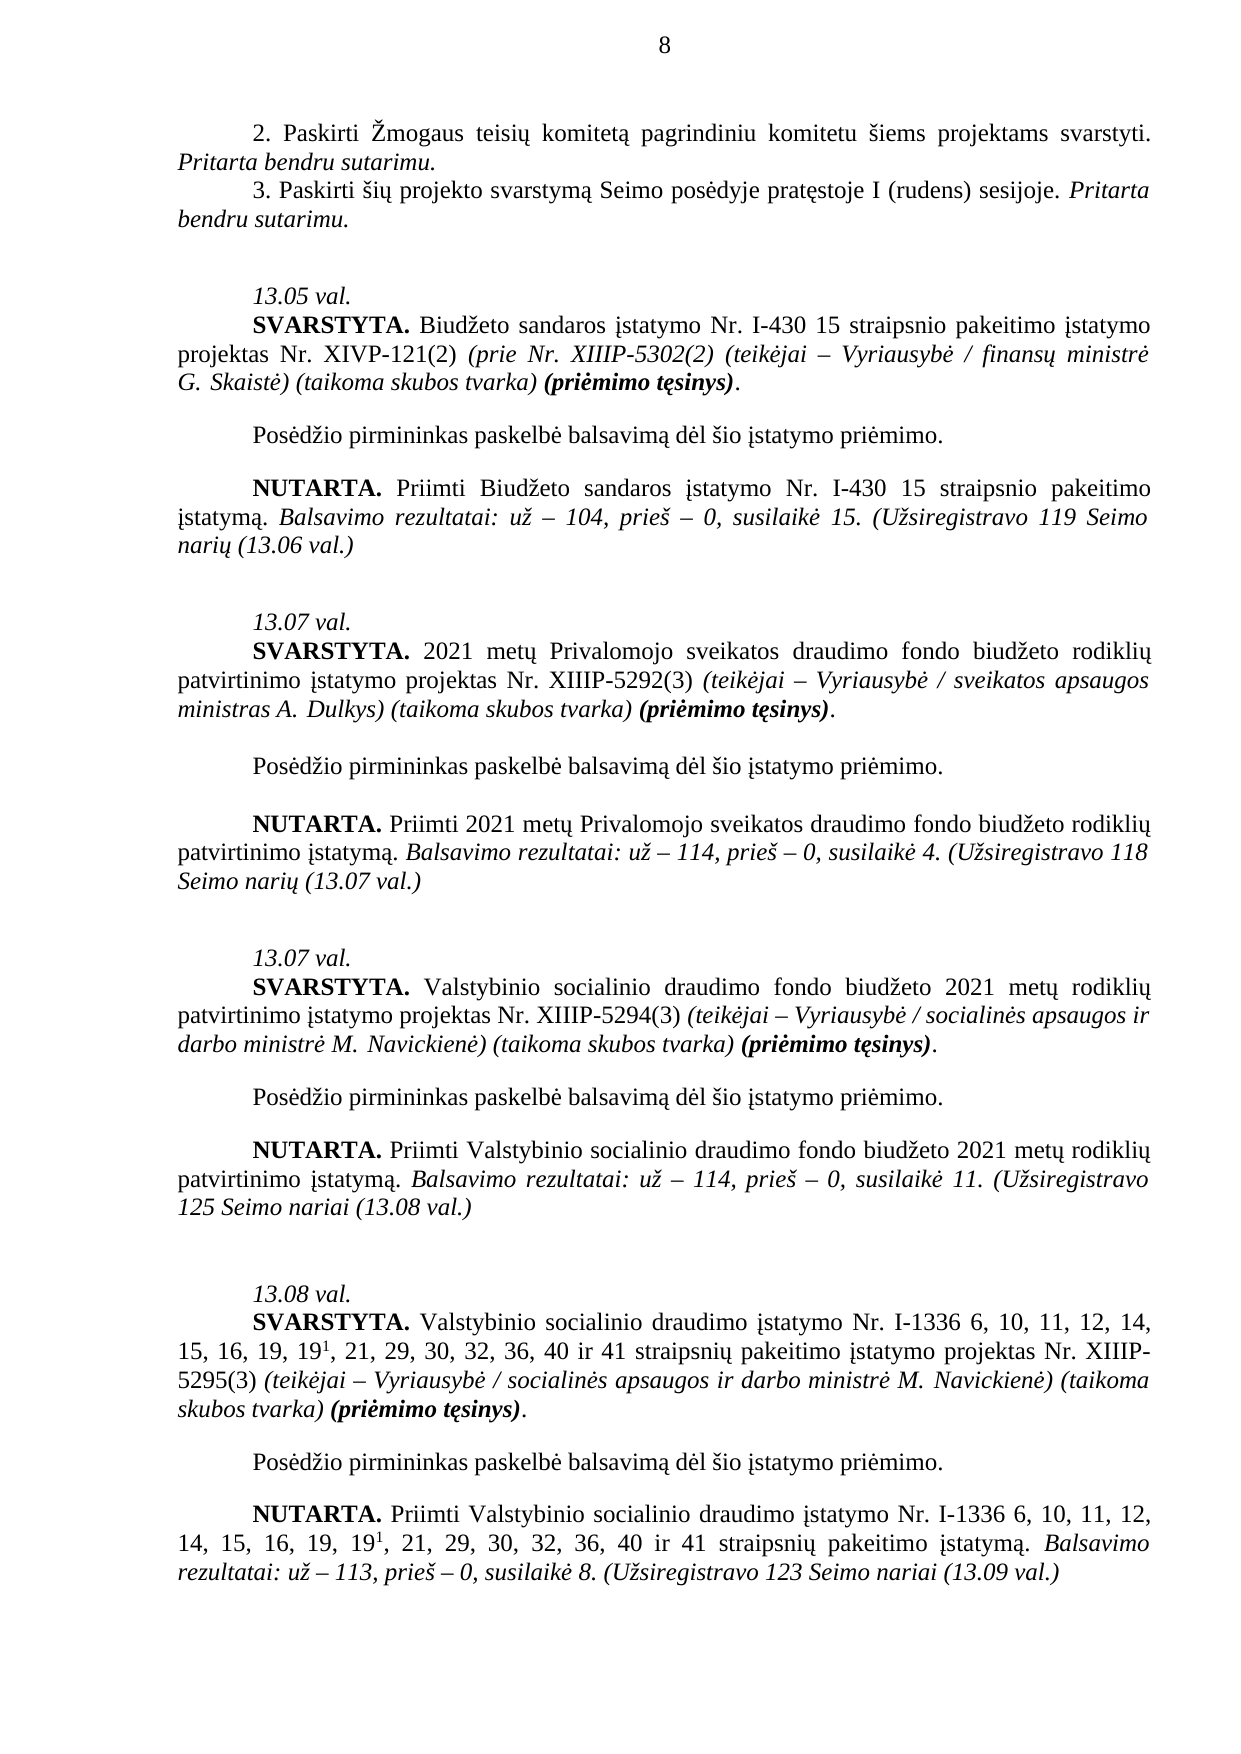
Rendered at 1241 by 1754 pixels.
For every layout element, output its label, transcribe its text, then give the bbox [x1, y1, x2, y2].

text NUTARTA. Priimti Biudžeto sandaros įstatymo Nr. I-430 15 straipsnio pakeitimo įstatymą. Balsavimo rezultatai: už – 104, prieš – 0, susilaikė 15. (Užsiregistravo 119 Seimo narių (13.06 val.) [177, 473, 1152, 559]
text NUTARTA. Priimti Valstybinio socialinio draudimo įstatymo Nr. I-1336 6, 10, 11, 12, 14, 15, 16, 19, 191, 21, 29, 30, 32, 36, 40 ir 41 straipsnių pakeitimo įstatymą. Balsavimo rezultatai: už – 113, prieš – 0, susilaikė 8. (Užsiregistravo 123 Seimo nariai (13.09 val.) [177, 1499, 1152, 1586]
text 3. Paskirti šių projekto svarstymą Seimo posėdyje pratęstoje I (rudens) sesijoje. Pritarta bendru sutarimu. [177, 176, 1152, 233]
text NUTARTA. Priimti 2021 metų Privalomojo sveikatos draudimo fondo biudžeto rodiklių patvirtinimo įstatymą. Balsavimo rezultatai: už – 114, prieš – 0, susilaikė 4. (Užsiregistravo 118 Seimo narių (13.07 val.) [177, 809, 1152, 895]
text 13.08 val. [177, 1279, 1152, 1307]
text Posėdžio pirmininkas paskelbė balsavimą dėl šio įstatymo priėmimo. [177, 1447, 1152, 1475]
text 13.07 val. [177, 607, 1152, 636]
text Posėdžio pirmininkas paskelbė balsavimą dėl šio įstatymo priėmimo. [177, 420, 1152, 449]
text SVARSTYTA. Valstybinio socialinio draudimo įstatymo Nr. I-1336 6, 10, 11, 12, 14, 15, 16, 19, 191, 21, 29, 30, 32, 36, 40 ir 41 straipsnių pakeitimo įstatymo projektas Nr. XIIIP-5295(3) (teikėjai – Vyriausybė / socialinės apsaugos ir darbo ministrė M. Navickienė) (taikoma skubos tvarka) (priėmimo tęsinys). [177, 1307, 1152, 1422]
text NUTARTA. Priimti Valstybinio socialinio draudimo fondo biudžeto 2021 metų rodiklių patvirtinimo įstatymą. Balsavimo rezultatai: už – 114, prieš – 0, susilaikė 11. (Užsiregistravo 125 Seimo nariai (13.08 val.) [177, 1135, 1152, 1221]
text SVARSTYTA. Valstybinio socialinio draudimo fondo biudžeto 2021 metų rodiklių patvirtinimo įstatymo projektas Nr. XIIIP-5294(3) (teikėjai – Vyriausybė / socialinės apsaugos ir darbo ministrė M. Navickienė) (taikoma skubos tvarka) (priėmimo tęsinys). [177, 972, 1152, 1058]
text SVARSTYTA. Biudžeto sandaros įstatymo Nr. I-430 15 straipsnio pakeitimo įstatymo projektas Nr. XIVP-121(2) (prie Nr. XIIIP-5302(2) (teikėjai – Vyriausybė / finansų ministrė G. Skaistė) (taikoma skubos tvarka) (priėmimo tęsinys). [177, 310, 1152, 396]
text 2. Paskirti Žmogaus teisių komitetą pagrindiniu komitetu šiems projektams svarstyti. Pritarta bendru sutarimu. [177, 118, 1152, 176]
text 13.07 val. [177, 943, 1152, 972]
text SVARSTYTA. 2021 metų Privalomojo sveikatos draudimo fondo biudžeto rodiklių patvirtinimo įstatymo projektas Nr. XIIIP-5292(3) (teikėjai – Vyriausybė / sveikatos apsaugos ministras A. Dulkys) (taikoma skubos tvarka) (priėmimo tęsinys). [177, 636, 1152, 722]
text Posėdžio pirmininkas paskelbė balsavimą dėl šio įstatymo priėmimo. [177, 1082, 1152, 1111]
text 13.05 val. [177, 281, 1152, 310]
text Posėdžio pirmininkas paskelbė balsavimą dėl šio įstatymo priėmimo. [177, 751, 1152, 780]
